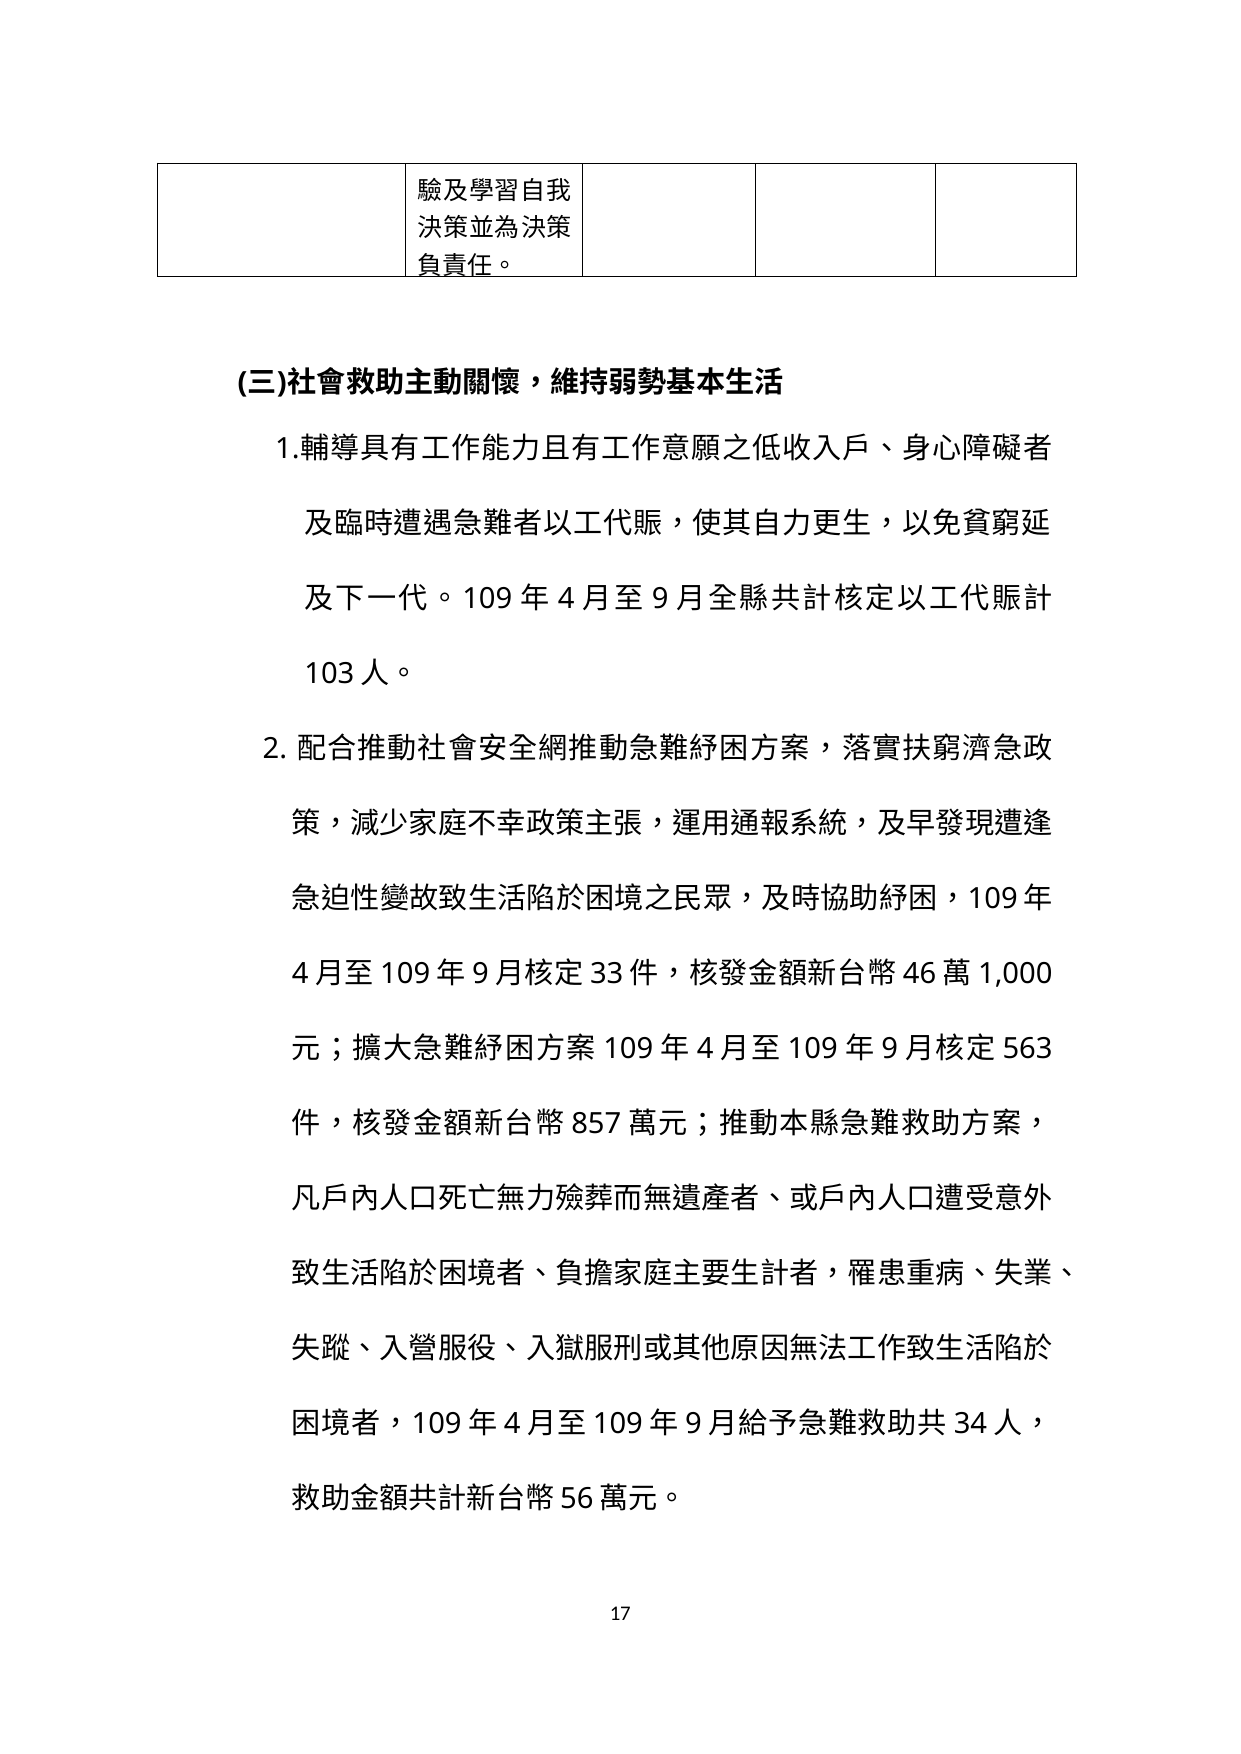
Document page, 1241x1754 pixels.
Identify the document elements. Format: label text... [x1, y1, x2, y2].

table_cell [936, 164, 1076, 276]
table_cell [158, 164, 405, 276]
text 2. 配合推動社會安全網推動急難紓困方案，落實扶窮濟急政策，減少家庭不幸政策主張，運用通報系統，及早發現遭逢急迫性變故致生活陷於困境之民眾，及時協助紓困，109年4月至109年9月核定33件，核發金額新台幣46萬1,000元；擴大急難紓困方案109年4月至109年9月核定563件，核發金額新台幣857萬元；推動本縣急難救助方案，凡戶內人口死亡無力殮葬而無遺產者、或戶內人口遭受意外致生活陷於困境者、負擔家庭主要生計者，罹患重病、失業、失蹤、入營服役、入獄服刑或其他原因無法工作致生活陷於困境者，109年4月至109年9月給予急難救助共34人，救助金額共計新台幣56萬元。 [262, 702, 1053, 1527]
table_cell [583, 164, 755, 276]
table_cell 驗及學習自我決策並為決策負責任。 [406, 164, 582, 276]
list 社會救助主動關懷，維持弱勢基本生活 [237, 352, 1053, 402]
text 1.輔導具有工作能力且有工作意願之低收入戶、身心障礙者及臨時遭遇急難者以工代賑，使其自力更生，以免貧窮延及下一代。109年4月至9月全縣共計核定以工代賑計103人。 [275, 402, 1053, 702]
table_cell [756, 164, 935, 276]
